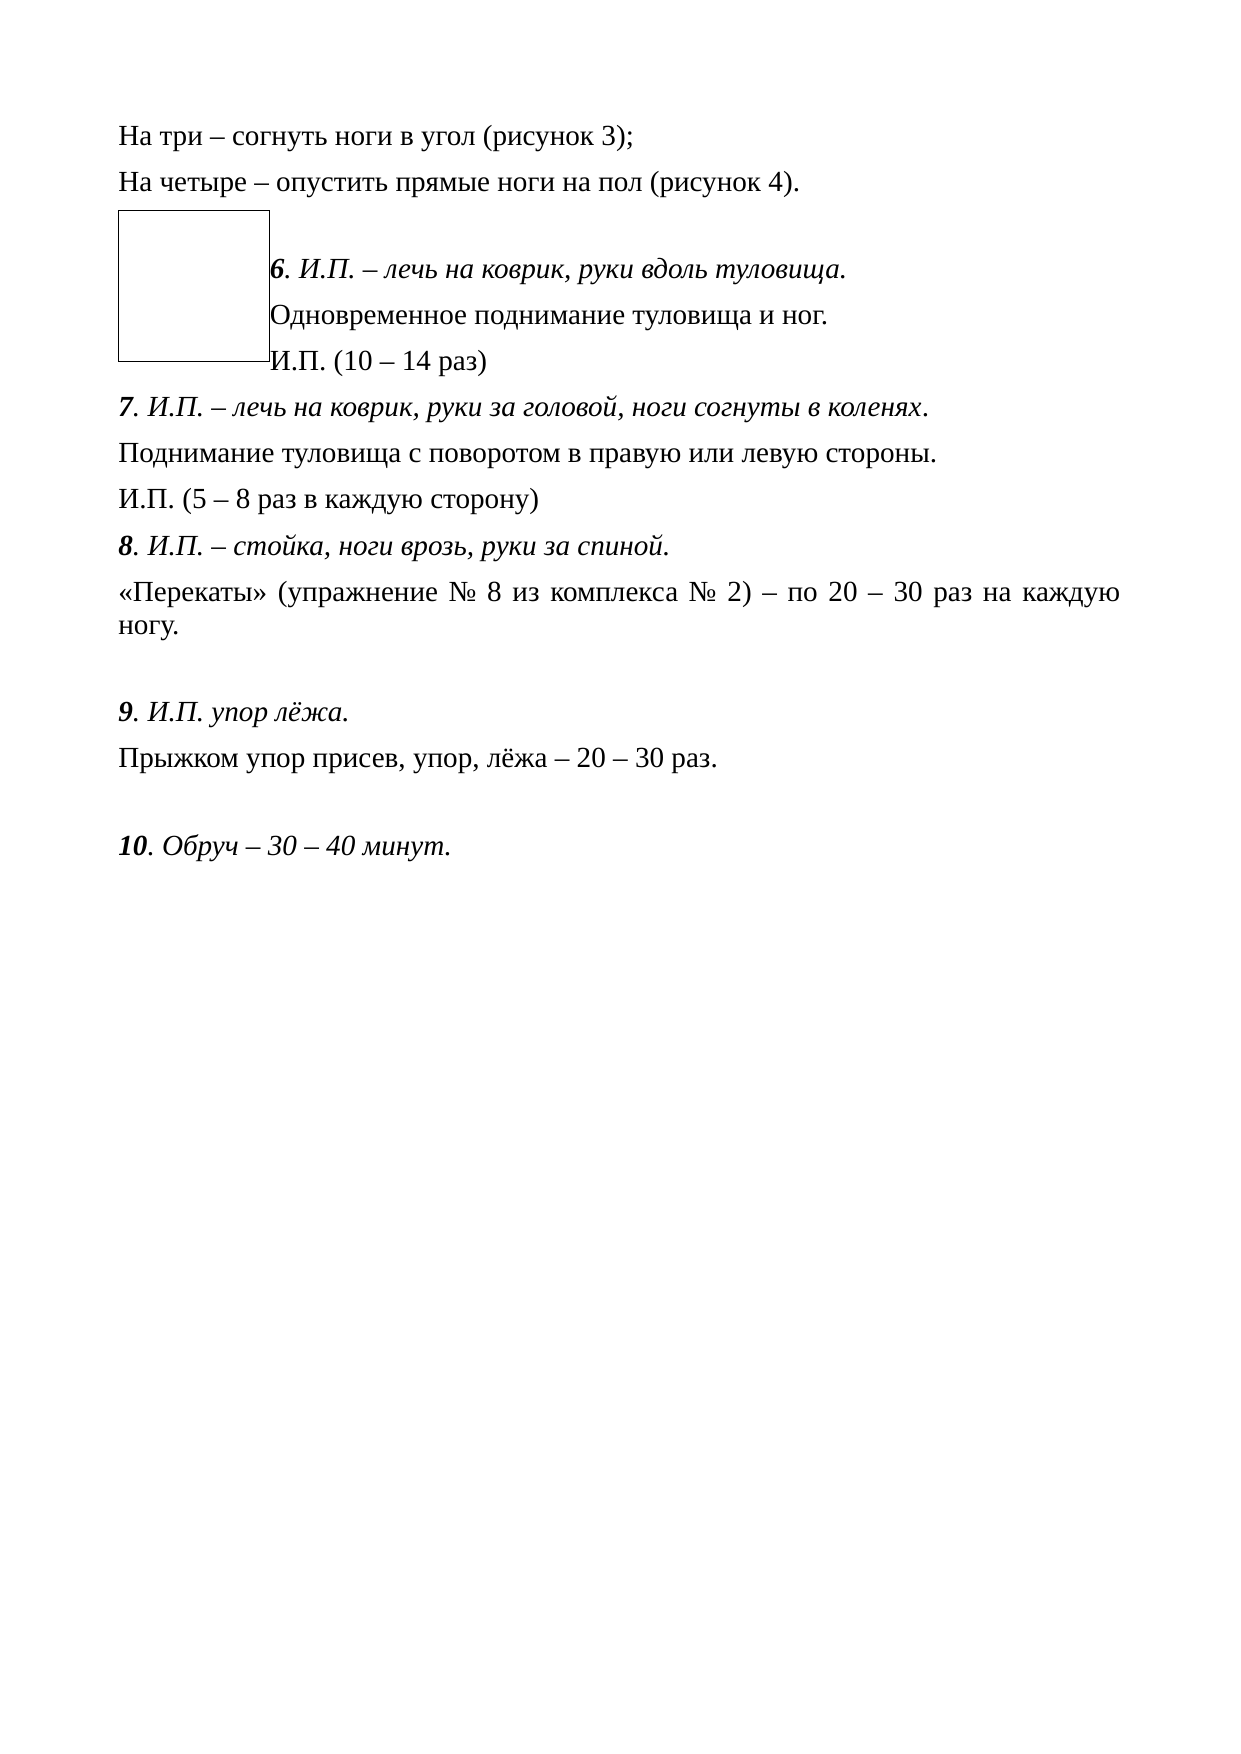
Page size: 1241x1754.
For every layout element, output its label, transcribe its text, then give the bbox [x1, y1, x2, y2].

text Поднимание туловища с поворотом в правую или левую стороны. [118, 436, 1122, 469]
text Прыжком упор присев, упор, лёжа – 20 – 30 раз. [118, 741, 1122, 774]
text 9. И.П. упор лёжа. [118, 694, 1122, 728]
text На четыре – опустить прямые ноги на пол (рисунок 4). [118, 164, 1122, 198]
text И.П. (10 – 14 раз) [118, 343, 1122, 377]
text 7. И.П. – лечь на коврик, руки за головой, ноги согнуты в коленях. [118, 389, 1122, 423]
text «Перекаты» (упражнение № 8 из комплекса № 2) – по 20 – 30 раз на каждую ногу. [118, 574, 1122, 641]
text Одновременное поднимание туловища и ног. [270, 297, 1122, 331]
text На три – согнуть ноги в угол (рисунок 3); [118, 118, 1122, 152]
text 10. Обруч – 30 – 40 минут. [118, 828, 1122, 861]
text 8. И.П. – стойка, ноги врозь, руки за спиной. [118, 528, 1122, 561]
text 6. И.П. – лечь на коврик, руки вдоль туловища. [270, 251, 1122, 285]
text И.П. (5 – 8 раз в каждую сторону) [118, 482, 1122, 515]
